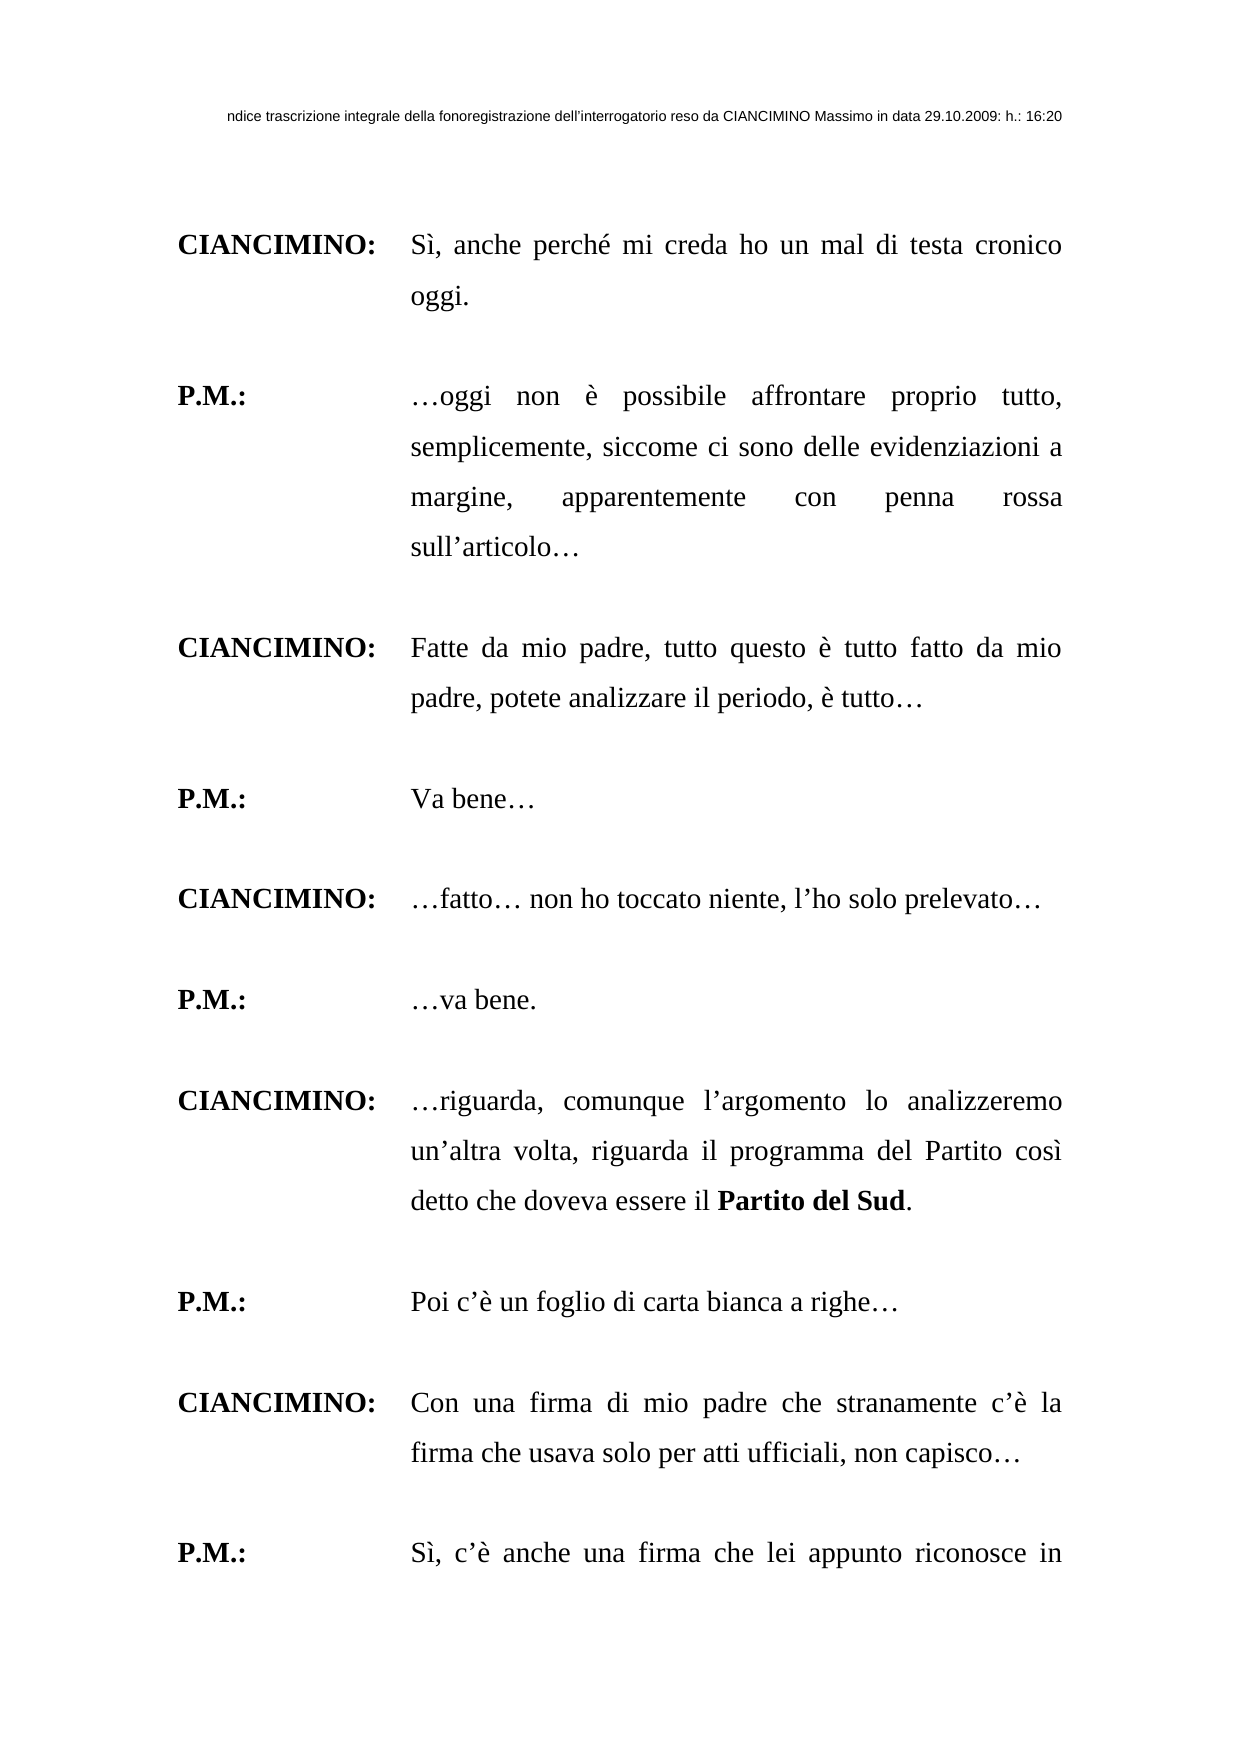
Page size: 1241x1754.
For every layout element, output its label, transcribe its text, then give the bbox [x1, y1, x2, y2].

text P.M.: Sì, c’è anche una firma che lei appunto riconosce in [177, 1536, 1063, 1569]
text P.M.: …va bene. [177, 982, 1063, 1016]
text CIANCIMINO: …riguarda, comunque l’argomento lo analizzeremo un’altra volta, riguarda il programma del Partito così detto che doveva essere il Partito del Sud. [177, 1083, 1063, 1217]
text CIANCIMINO: …fatto… non ho toccato niente, l’ho solo prelevato… [177, 882, 1063, 915]
text P.M.: Va bene… [177, 781, 1063, 814]
text P.M.: …oggi non è possibile affrontare proprio tutto, semplicemente, siccome ci sono delle evidenziazioni a margine, apparentemente con penna rossa sull’articolo… [177, 378, 1063, 563]
text CIANCIMINO: Fatte da mio padre, tutto questo è tutto fatto da mio padre, potete analizzare il periodo, è tutto… [177, 630, 1063, 714]
text P.M.: Poi c’è un foglio di carta bianca a righe… [177, 1284, 1063, 1318]
text CIANCIMINO: Con una firma di mio padre che stranamente c’è la firma che usava solo per atti ufficiali, non capisco… [177, 1385, 1063, 1468]
text CIANCIMINO: Sì, anche perché mi creda ho un mal di testa cronico oggi. [177, 227, 1063, 311]
